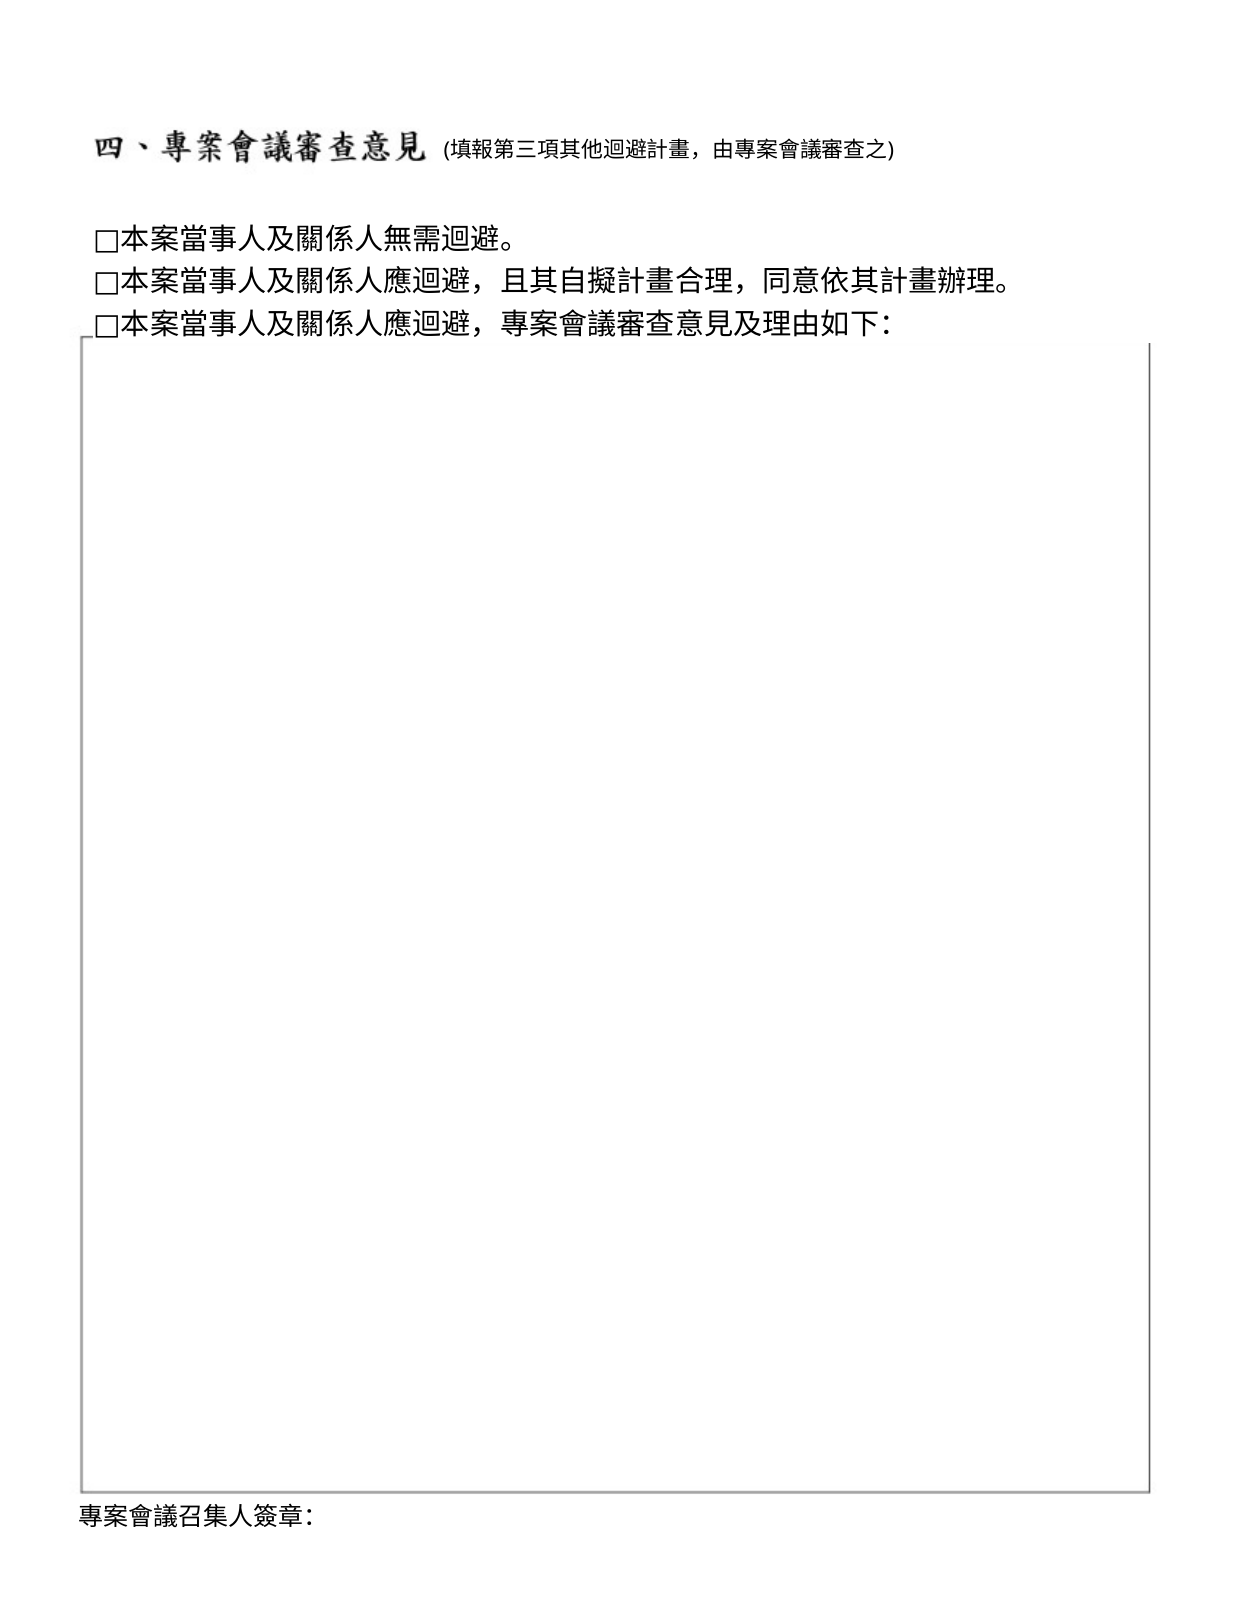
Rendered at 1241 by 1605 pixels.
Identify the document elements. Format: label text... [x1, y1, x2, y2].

text (填報第三項其他迴避計畫，由專案會議審查之) [443, 132, 1035, 164]
text □本案當事人及關係人應迴避，且其自擬計畫合理，同意依其計畫辦理。 [93, 258, 1205, 300]
text □本案當事人及關係人應迴避，專案會議審查意見及理由如下： [93, 300, 1205, 343]
text □本案當事人及關係人無需迴避。 [93, 216, 1205, 258]
text 專案會議召集人簽章： [78, 1497, 434, 1533]
picture [0, 0, 1241, 1605]
